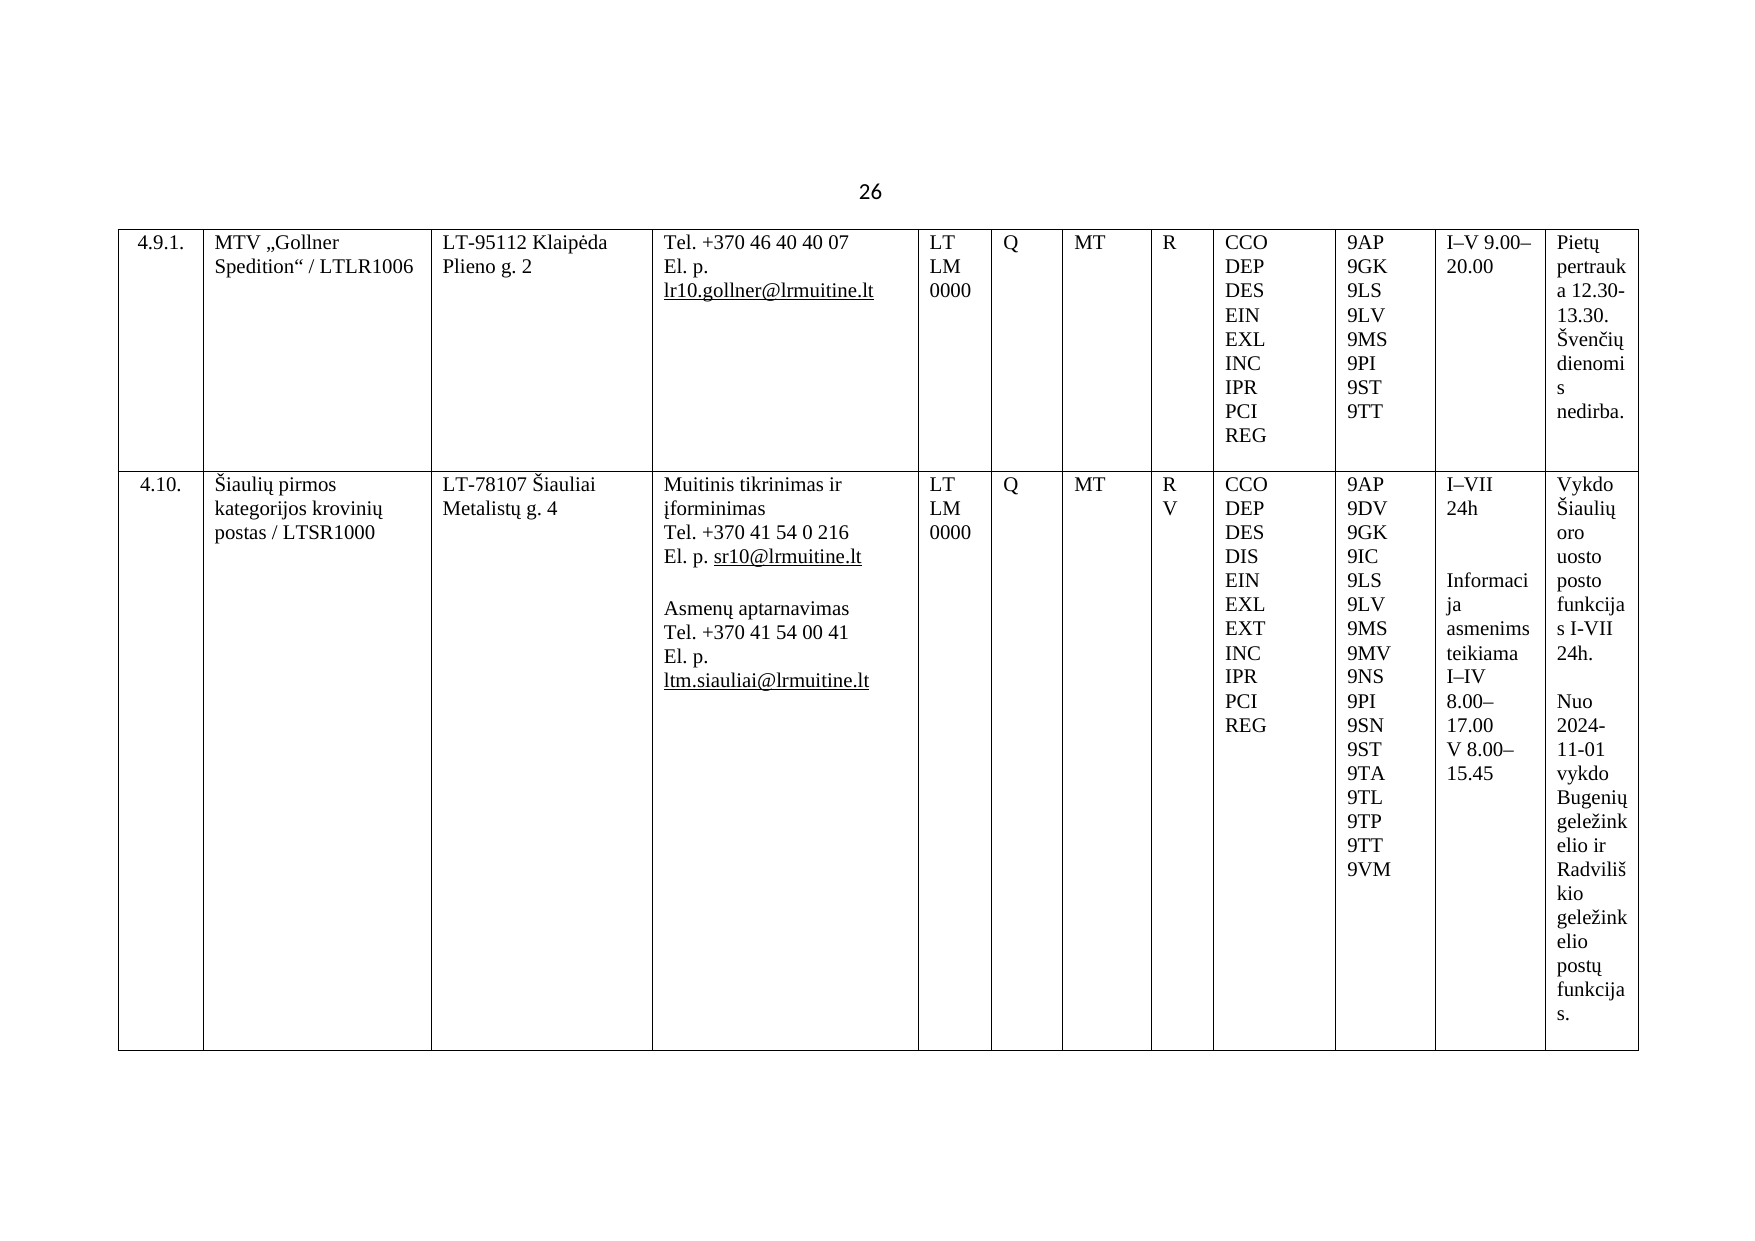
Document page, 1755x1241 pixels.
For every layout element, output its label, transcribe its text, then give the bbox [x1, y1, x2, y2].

table_cell Šiaulių pirmos kategorijos krovinių postas / LTSR1000 [204, 472, 431, 1049]
table_cell LT-78107 Šiauliai Metalistų g. 4 [432, 472, 652, 1049]
table_cell LT-95112 Klaipėda Plieno g. 2 [432, 230, 652, 471]
table_cell 4.9.1. [119, 230, 203, 471]
table_cell CCO DEP DES DIS EIN EXL EXT INC IPR PCI REG [1214, 472, 1335, 1049]
table_cell Q [992, 472, 1062, 1049]
table_cell Q [992, 230, 1062, 471]
table_cell Tel. +370 46 40 40 07 El. p. lr10.gollner@lrmuitine.lt [653, 230, 918, 471]
table_cell I–V 9.00–20.00 [1436, 230, 1545, 471]
table_cell 4.10. [119, 472, 203, 1049]
table_cell MT [1063, 230, 1151, 471]
table_cell I–VII 24h Informacija asmenims teikiama I–IV 8.00–17.00 V 8.00–15.45 [1436, 472, 1545, 1049]
table_cell R V [1152, 472, 1213, 1049]
table_cell CCO DEP DES EIN EXL INC IPR PCI REG [1214, 230, 1335, 471]
table_cell LT LM 0000 [919, 230, 991, 471]
table_cell MT [1063, 472, 1151, 1049]
table_cell 9AP 9DV 9GK 9IC 9LS 9LV 9MS 9MV 9NS 9PI 9SN 9ST 9TA 9TL 9TP 9TT 9VM [1336, 472, 1435, 1049]
table_cell R [1152, 230, 1213, 471]
table_cell MTV „Gollner Spedition“ / LTLR1006 [204, 230, 431, 471]
table_cell Vykdo Šiaulių oro uosto posto funkcijas I-VII 24h. Nuo 2024-11-01 vykdo Bugenių geležinkelio ir Radviliškio geležinkelio postų funkcijas. [1546, 472, 1638, 1049]
table_cell Pietų pertrauka 12.30-13.30. Švenčių dienomis nedirba. [1546, 230, 1638, 471]
table_cell Muitinis tikrinimas ir įforminimas Tel. +370 41 54 0 216 El. p. sr10@lrmuitine.lt Asmenų aptarnavimas Tel. +370 41 54 00 41 El. p. ltm.siauliai@lrmuitine.lt [653, 472, 918, 1049]
table_cell 9AP 9GK 9LS 9LV 9MS 9PI 9ST 9TT [1336, 230, 1435, 471]
table_cell LT LM 0000 [919, 472, 991, 1049]
